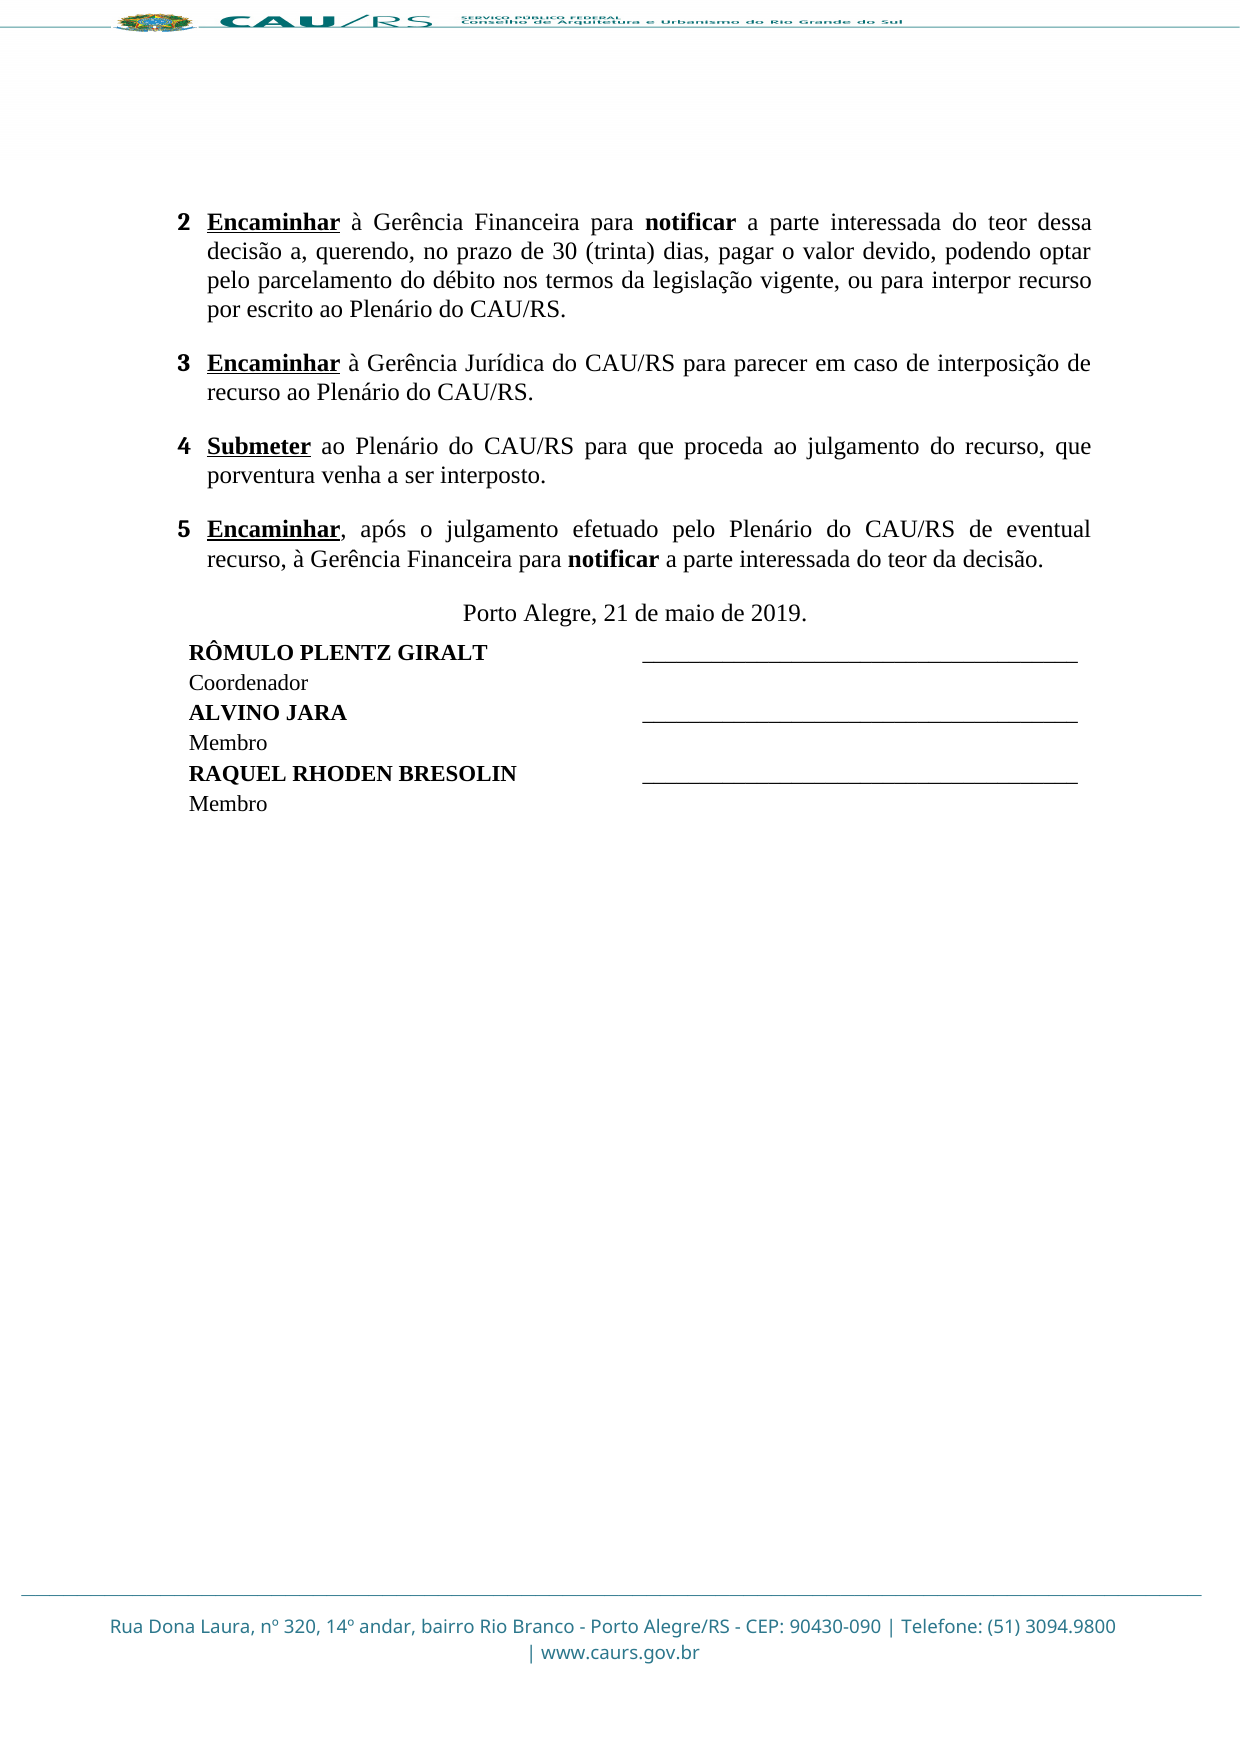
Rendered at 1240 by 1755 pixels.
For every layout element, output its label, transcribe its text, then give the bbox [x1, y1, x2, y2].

list Submeter ao Plenário do CAU/RS para que proceda ao julgamento do recurso, que porventura venha a ser interposto. [177, 431, 1092, 489]
table_cell RAQUEL RHODEN BRESOLIN Membro [177, 760, 631, 820]
table_header ______________________________________ [631, 639, 1092, 699]
list Encaminhar à Gerência Jurídica do CAU/RS para parecer em caso de interposição de recurso ao Plenário do CAU/RS. [177, 348, 1092, 406]
table_cell ALVINO JARA Membro [177, 699, 631, 760]
text Porto Alegre, 21 de maio de 2019. [177, 598, 1092, 626]
table_header RÔMULO PLENTZ GIRALT Coordenador [177, 639, 631, 699]
table_cell ______________________________________ [631, 699, 1092, 760]
table_cell ______________________________________ [631, 760, 1092, 820]
list Encaminhar, após o julgamento efetuado pelo Plenário do CAU/RS de eventual recurso, à Gerência Financeira para notificar a parte interessada do teor da decisão. [177, 514, 1092, 573]
list Encaminhar à Gerência Financeira para notificar a parte interessada do teor dessa decisão a, querendo, no prazo de 30 (trinta) dias, pagar o valor devido, podendo optar pelo parcelamento do débito nos termos da legislação vigente, ou para interpor recurso por escrito ao Plenário do CAU/RS. [177, 207, 1092, 323]
